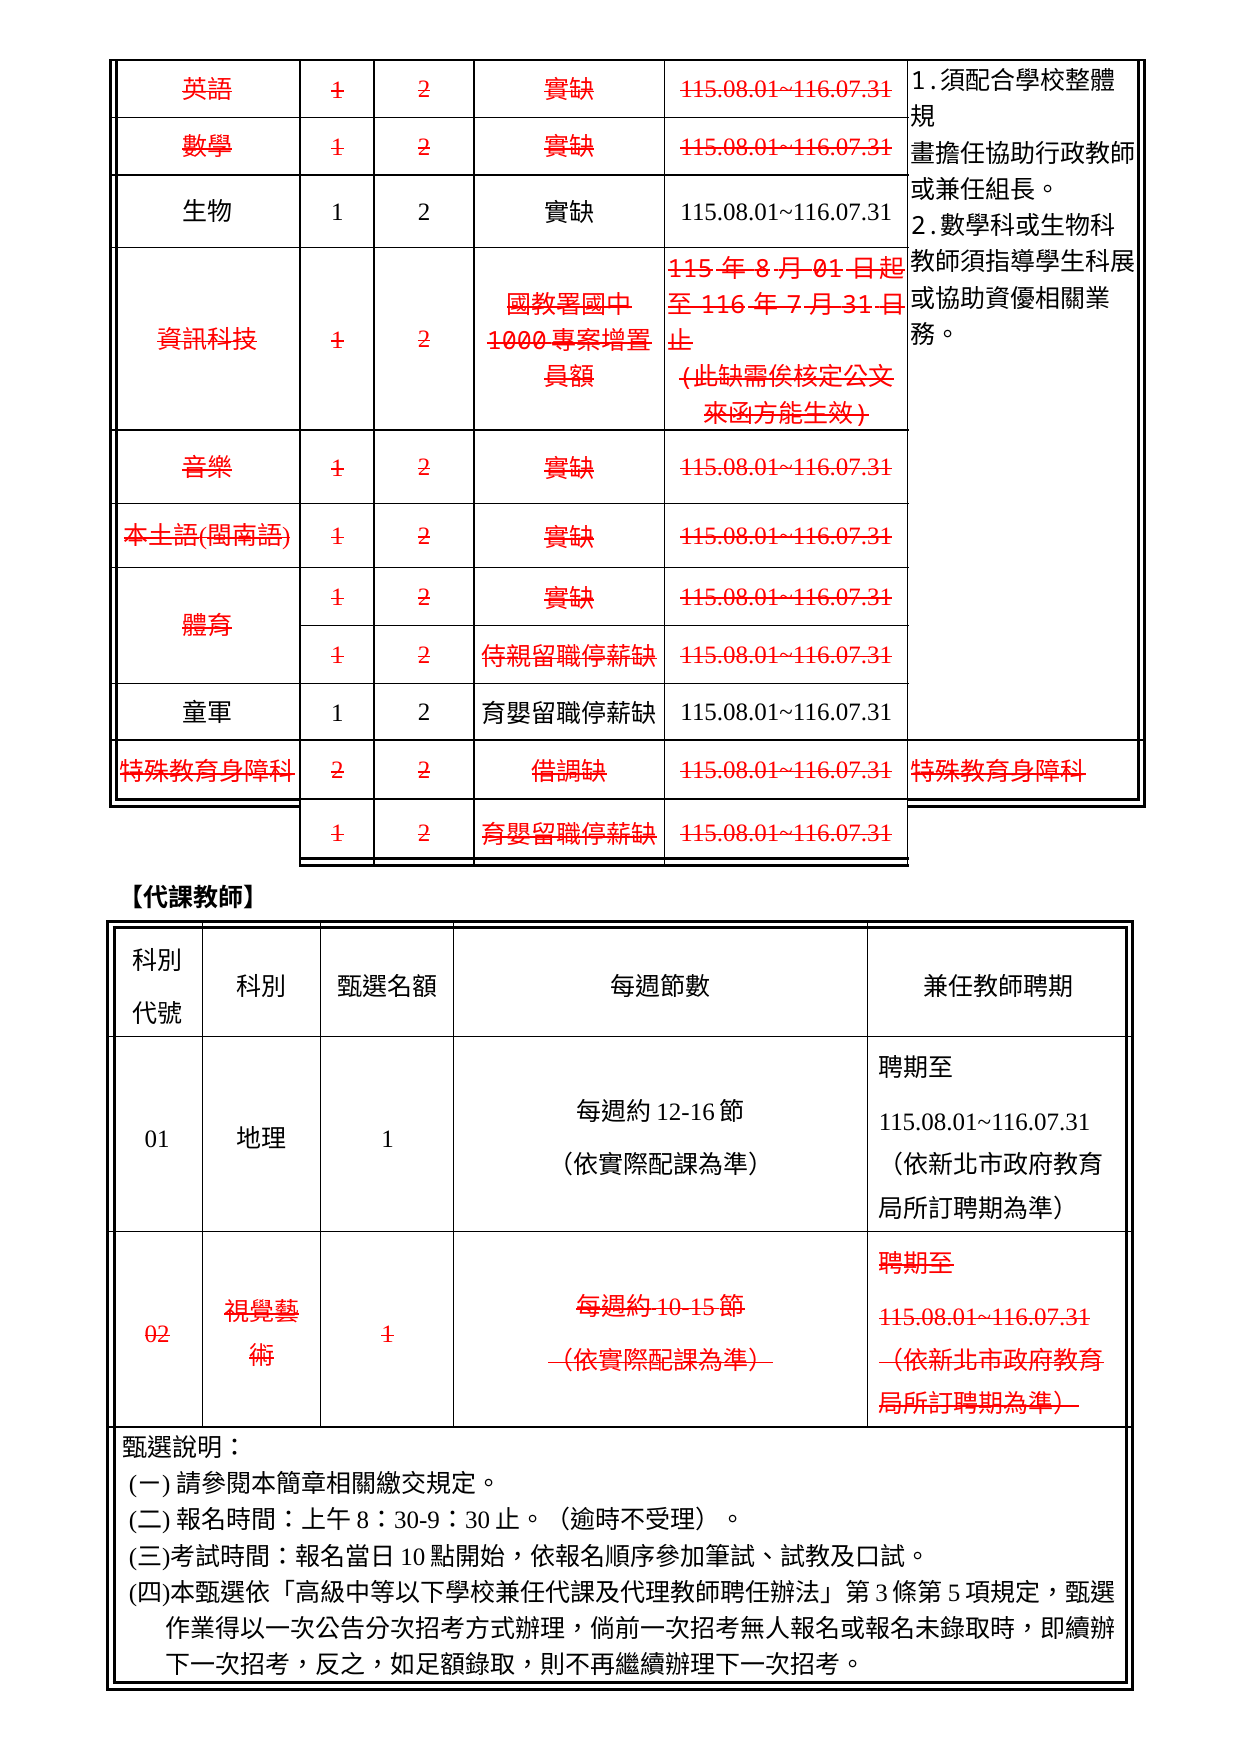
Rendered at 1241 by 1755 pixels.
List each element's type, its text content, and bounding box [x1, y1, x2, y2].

table_cell 2 [375, 741, 473, 798]
table_cell 115.08.01~116.07.31 [665, 61, 907, 117]
table_cell 115.08.01~116.07.31 [665, 118, 907, 174]
table_cell 115.08.01~116.07.31 [665, 800, 907, 857]
table_cell 2 [375, 626, 473, 683]
table_cell 1 [301, 176, 373, 247]
table_cell 2 [375, 61, 473, 117]
table_cell 侍親留職停薪缺 [475, 626, 664, 683]
table_header 兼任教師聘期 [868, 923, 1129, 1036]
table_cell 視覺藝術 [203, 1232, 320, 1426]
table_cell 特殊教育身障科 [118, 741, 299, 798]
table_cell 115.08.01~116.07.31 [665, 504, 907, 566]
table_cell 1 [301, 61, 373, 117]
text 【代課教師】 [118, 871, 1122, 915]
table_header 科別 代號 [111, 923, 202, 1036]
table_cell 本土語(閩南語) [118, 504, 299, 566]
table_cell 115.08.01~116.07.31 [665, 684, 907, 739]
table_cell 115.08.01~116.07.31 [665, 431, 907, 503]
table_cell 1 [301, 684, 373, 739]
table_cell 2 [375, 800, 473, 857]
table_cell 1 [301, 431, 373, 503]
table_cell 2 [375, 176, 473, 247]
table_cell 115.08.01~116.07.31 [665, 741, 907, 798]
table_cell 資訊科技 [118, 248, 299, 429]
table_cell 1 [301, 118, 373, 174]
table_cell 1 [301, 800, 373, 857]
table_cell 實缺 [475, 176, 664, 247]
table_cell 實缺 [475, 504, 664, 566]
table_cell 數學 [118, 118, 299, 174]
table_cell 地理 [203, 1037, 320, 1231]
table_cell 英語 [118, 61, 299, 117]
table_cell 國教署國中1000專案增置員額 [475, 248, 664, 429]
table_cell 1 [301, 568, 373, 624]
table_header 每週節數 [454, 929, 867, 1036]
table_cell 01 [116, 1037, 202, 1231]
table_cell 聘期至 115.08.01~116.07.31（依新北市政府教育局所訂聘期為準） [868, 1232, 1125, 1426]
table_header 甄選名額 [321, 929, 453, 1036]
table_cell 實缺 [475, 61, 664, 117]
table_cell 音樂 [118, 431, 299, 503]
table_cell 每週約10-15節 （依實際配課為準） [454, 1232, 867, 1426]
table_cell 1 [321, 1037, 453, 1231]
table_cell 實缺 [475, 431, 664, 503]
table_cell 1 [301, 626, 373, 683]
table_cell 1 [321, 1232, 453, 1426]
table_cell 115.08.01~116.07.31 [665, 176, 907, 247]
table_cell 特殊教育身障科 [908, 741, 1137, 798]
table_cell 2 [375, 504, 473, 566]
table_cell 育嬰留職停薪缺 [475, 684, 664, 739]
table_cell 1 [301, 504, 373, 566]
table_cell 115.08.01~116.07.31 [665, 626, 907, 683]
table_cell 借調缺 [475, 741, 664, 798]
table_cell 聘期至 115.08.01~116.07.31（依新北市政府教育局所訂聘期為準） [868, 1037, 1125, 1231]
table_cell 2 [301, 741, 373, 798]
table_cell 115.08.01~116.07.31 [665, 568, 907, 624]
table_cell 1.須配合學校整體規 畫擔任協助行政教師或兼任組長。 2.數學科或生物科教師須指導學生科展或協助資優相關業務。 [908, 61, 1137, 739]
table_cell 2 [375, 118, 473, 174]
table_cell 生物 [118, 176, 299, 247]
table_cell 1 [301, 248, 373, 429]
table_cell 育嬰留職停薪缺 [475, 800, 664, 857]
table_cell 實缺 [475, 118, 664, 174]
table_cell 02 [116, 1232, 202, 1426]
table_header 科別 [203, 929, 320, 1036]
table_cell 體育 [118, 568, 299, 683]
table_cell 童軍 [118, 684, 299, 739]
table_cell 2 [375, 431, 473, 503]
table_cell 甄選說明： (ㄧ) 請參閱本簡章相關繳交規定。 (二) 報名時間：上午8：30-9：30止。（逾時不受理）。 (三)考試時間：報名當日10點開始，依報名順序參加筆試、試教及口試。 (四)本甄選依「高級中等以下學校兼任代課及代理教師聘任辦法」第3條第5項規定，甄選作業得以一次公告分次招考方式辦理，倘前一次招考無人報名或報名未錄取時，即續辦下一次招考，反之，如足額錄取，則不再繼續辦理下一次招考。 [116, 1428, 1125, 1681]
table_cell 2 [375, 568, 473, 624]
table_cell 實缺 [475, 568, 664, 624]
table_cell 每週約12-16節 （依實際配課為準） [454, 1037, 867, 1231]
table_cell 2 [375, 684, 473, 739]
table_cell 115年8月01日起至116年7月31日止 (此缺需俟核定公文來函方能生效) [665, 248, 907, 429]
table_cell 2 [375, 248, 473, 429]
